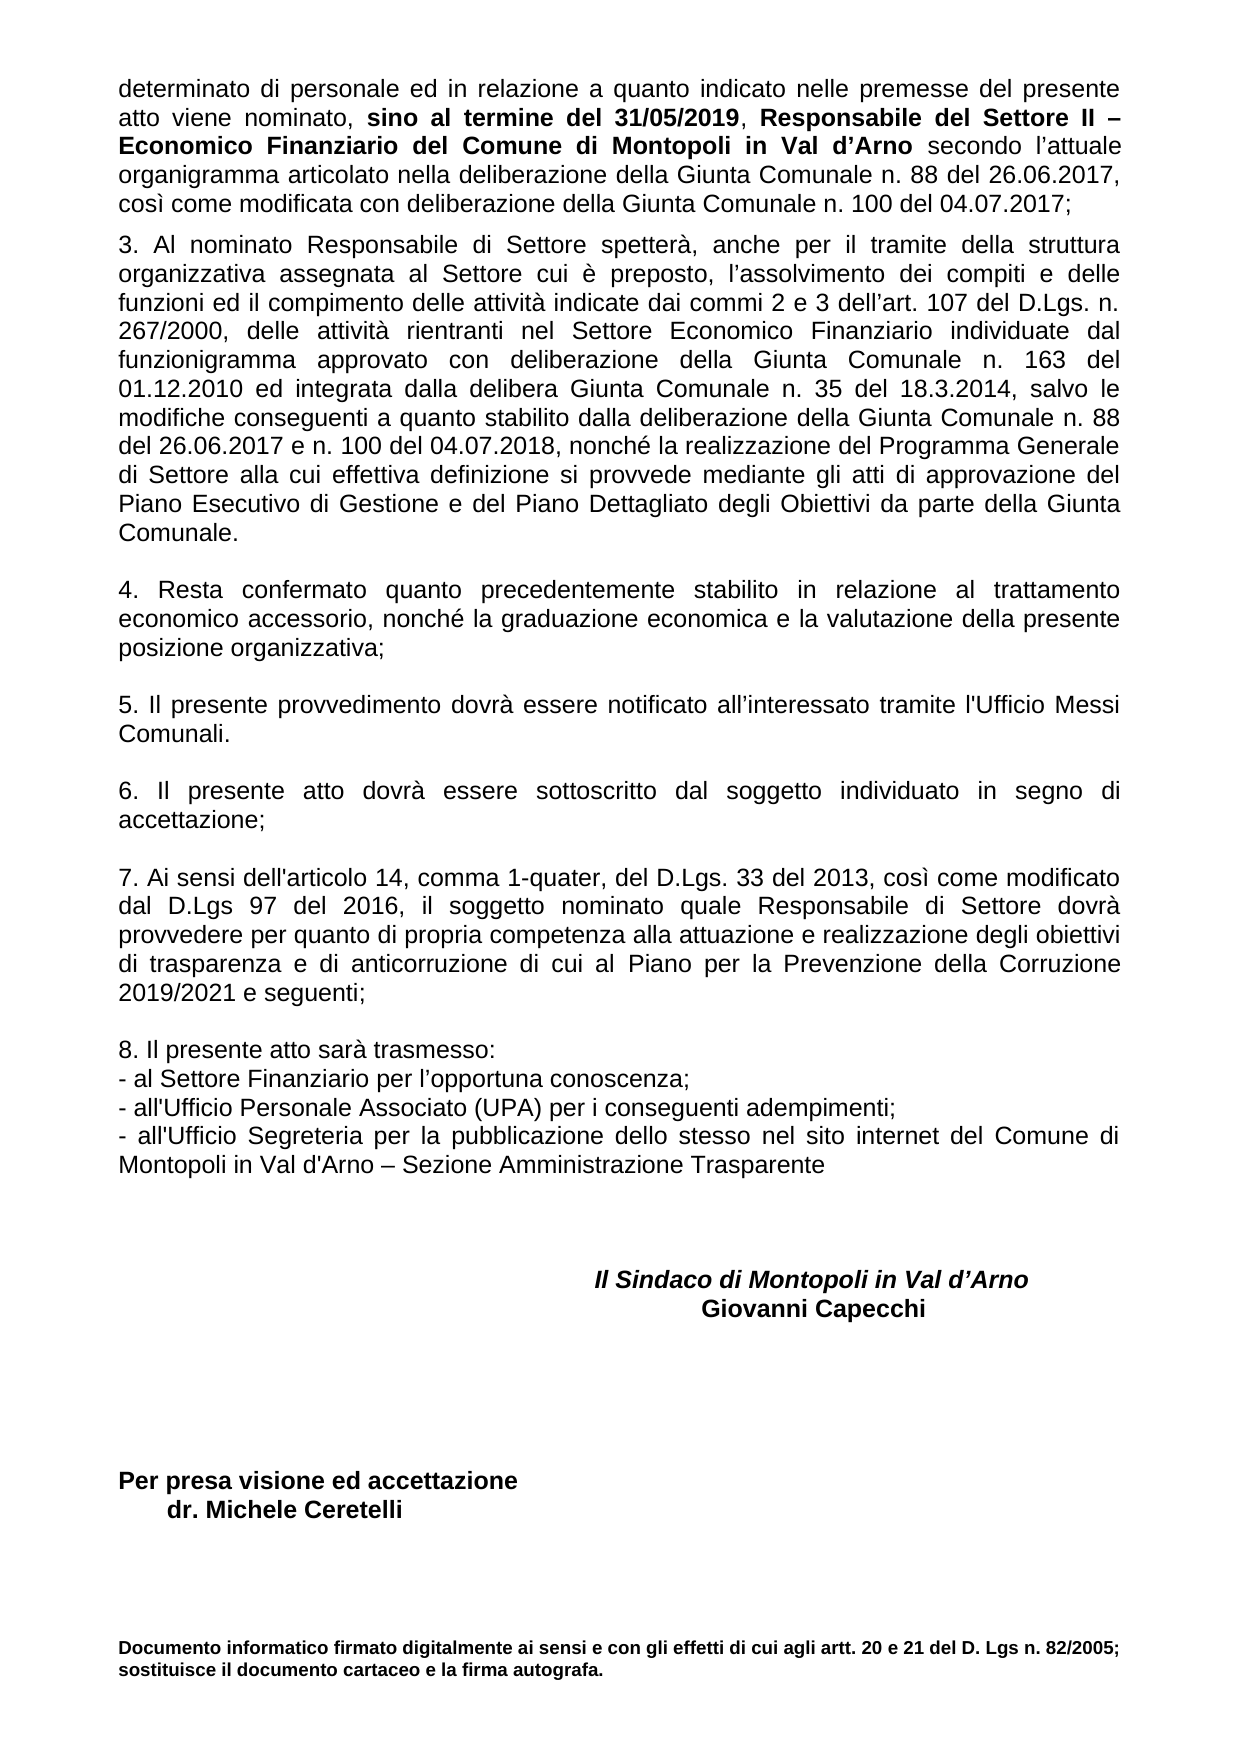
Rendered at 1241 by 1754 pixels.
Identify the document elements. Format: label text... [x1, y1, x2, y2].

subtitle Il Sindaco di Montopoli in Val d’Arno [504, 1265, 1122, 1294]
text Giovanni Capecchi [504, 1294, 1122, 1323]
text determinato di personale ed in relazione a quanto indicato nelle premesse del presente atto viene nominato, sino al termine del 31/05/2019, Responsabile del Settore II – Economico Finanziario del Comune di Montopoli in Val d’Arno secondo l’attuale organigramma articolato nella deliberazione della Giunta Comunale n. 88 del 26.06.2017, così come modificata con deliberazione della Giunta Comunale n. 100 del 04.07.2017; [118, 74, 1122, 218]
text 4. Resta confermato quanto precedentemente stabilito in relazione al trattamento economico accessorio, nonché la graduazione economica e la valutazione della presente posizione organizzativa; [118, 575, 1122, 661]
text 7. Ai sensi dell'articolo 14, comma 1-quater, del D.Lgs. 33 del 2013, così come modificato dal D.Lgs 97 del 2016, il soggetto nominato quale Responsabile di Settore dovrà provvedere per quanto di propria competenza alla attuazione e realizzazione degli obiettivi di trasparenza e di anticorruzione di cui al Piano per la Prevenzione della Corruzione 2019/2021 e seguenti; [118, 863, 1122, 1006]
text Per presa visione ed accettazione [118, 1466, 1122, 1495]
text - all'Ufficio Personale Associato (UPA) per i conseguenti adempimenti; [118, 1093, 1122, 1121]
text 5. Il presente provvedimento dovrà essere notificato all’interessato tramite l'Ufficio Messi Comunali. [118, 690, 1122, 748]
text 3. Al nominato Responsabile di Settore spetterà, anche per il tramite della struttura organizzativa assegnata al Settore cui è preposto, l’assolvimento dei compiti e delle funzioni ed il compimento delle attività indicate dai commi 2 e 3 dell’art. 107 del D.Lgs. n. 267/2000, delle attività rientranti nel Settore Economico Finanziario individuate dal funzionigramma approvato con deliberazione della Giunta Comunale n. 163 del 01.12.2010 ed integrata dalla delibera Giunta Comunale n. 35 del 18.3.2014, salvo le modifiche conseguenti a quanto stabilito dalla deliberazione della Giunta Comunale n. 88 del 26.06.2017 e n. 100 del 04.07.2018, nonché la realizzazione del Programma Generale di Settore alla cui effettiva definizione si provvede mediante gli atti di approvazione del Piano Esecutivo di Gestione e del Piano Dettagliato degli Obiettivi da parte della Giunta Comunale. [118, 230, 1122, 546]
text 6. Il presente atto dovrà essere sottoscritto dal soggetto individuato in segno di accettazione; [118, 776, 1122, 834]
text - al Settore Finanziario per l’opportuna conoscenza; [118, 1064, 1122, 1093]
text 8. Il presente atto sarà trasmesso: [118, 1035, 1122, 1064]
text dr. Michele Ceretelli [118, 1495, 1122, 1524]
text - all'Ufficio Segreteria per la pubblicazione dello stesso nel sito internet del Comune di Montopoli in Val d'Arno – Sezione Amministrazione Trasparente [118, 1121, 1122, 1179]
